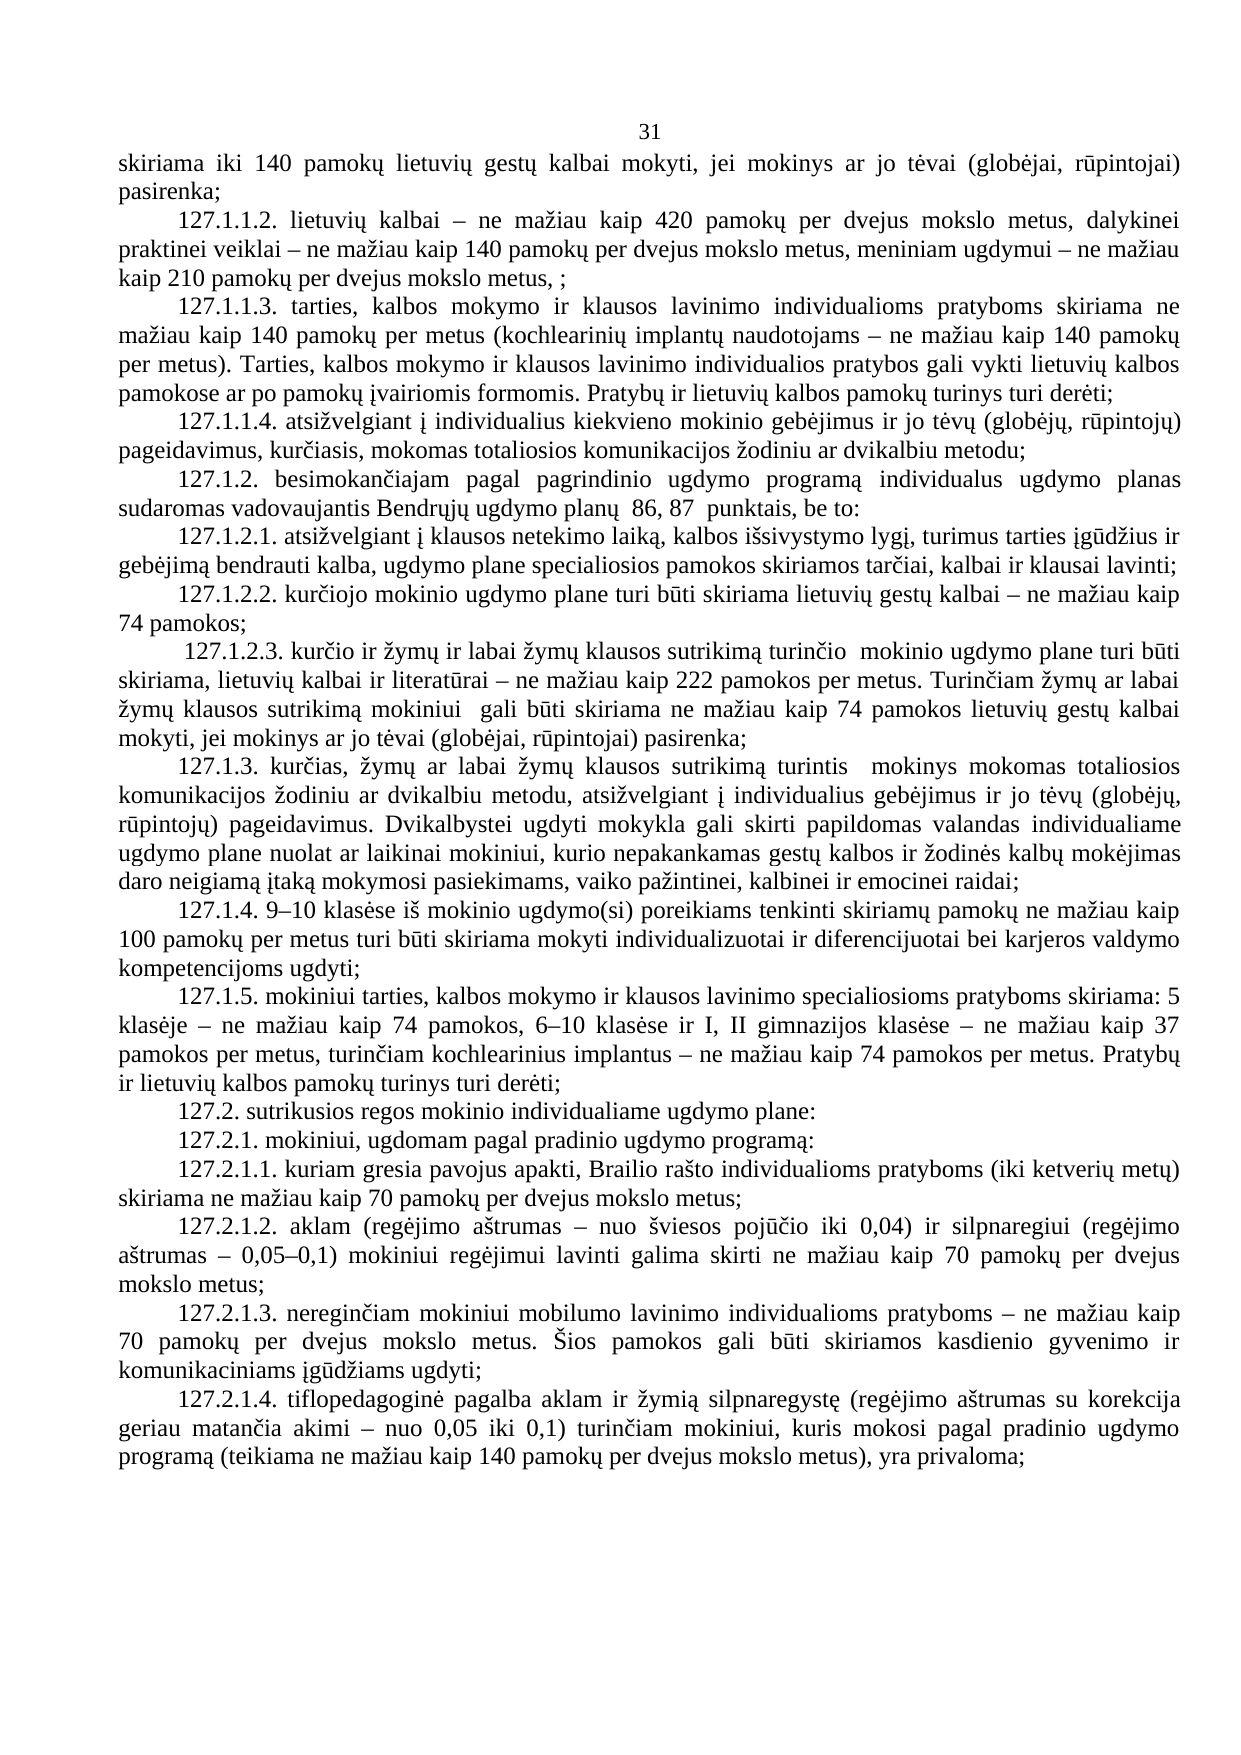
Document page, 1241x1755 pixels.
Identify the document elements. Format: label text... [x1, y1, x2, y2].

text 127.2. sutrikusios regos mokinio individualiame ugdymo plane: [118, 1096, 1181, 1125]
text 127.2.1.4. tiflopedagoginė pagalba aklam ir žymią silpnaregystę (regėjimo aštrumas su korekcija geriau matančia akimi – nuo 0,05 iki 0,1) turinčiam mokiniui, kuris mokosi pagal pradinio ugdymo programą (teikiama ne mažiau kaip 140 pamokų per dvejus mokslo metus), yra privaloma; [118, 1384, 1181, 1470]
text 127.1.3. kurčias, žymų ar labai žymų klausos sutrikimą turintis mokinys mokomas totaliosios komunikacijos žodiniu ar dvikalbiu metodu, atsižvelgiant į individualius gebėjimus ir jo tėvų (globėjų, rūpintojų) pageidavimus. Dvikalbystei ugdyti mokykla gali skirti papildomas valandas individualiame ugdymo plane nuolat ar laikinai mokiniui, kurio nepakankamas gestų kalbos ir žodinės kalbų mokėjimas daro neigiamą įtaką mokymosi pasiekimams, vaiko pažintinei, kalbinei ir emocinei raidai; [118, 751, 1181, 895]
text 127.1.1.4. atsižvelgiant į individualius kiekvieno mokinio gebėjimus ir jo tėvų (globėjų, rūpintojų) pageidavimus, kurčiasis, mokomas totaliosios komunikacijos žodiniu ar dvikalbiu metodu; [118, 406, 1181, 464]
text 127.2.1.1. kuriam gresia pavojus apakti, Brailio rašto individualioms pratyboms (iki ketverių metų) skiriama ne mažiau kaip 70 pamokų per dvejus mokslo metus; [118, 1154, 1181, 1211]
text 127.1.5. mokiniui tarties, kalbos mokymo ir klausos lavinimo specialiosioms pratyboms skiriama: 5 klasėje – ne mažiau kaip 74 pamokos, 6–10 klasėse ir I, II gimnazijos klasėse – ne mažiau kaip 37 pamokos per metus, turinčiam kochlearinius implantus – ne mažiau kaip 74 pamokos per metus. Pratybų ir lietuvių kalbos pamokų turinys turi derėti; [118, 981, 1181, 1096]
text 127.2.1. mokiniui, ugdomam pagal pradinio ugdymo programą: [118, 1125, 1181, 1154]
text 127.1.2.3. kurčio ir žymų ir labai žymų klausos sutrikimą turinčio mokinio ugdymo plane turi būti skiriama, lietuvių kalbai ir literatūrai – ne mažiau kaip 222 pamokos per metus. Turinčiam žymų ar labai žymų klausos sutrikimą mokiniui gali būti skiriama ne mažiau kaip 74 pamokos lietuvių gestų kalbai mokyti, jei mokinys ar jo tėvai (globėjai, rūpintojai) pasirenka; [118, 636, 1181, 751]
text 127.1.1.2. lietuvių kalbai – ne mažiau kaip 420 pamokų per dvejus mokslo metus, dalykinei praktinei veiklai – ne mažiau kaip 140 pamokų per dvejus mokslo metus, meniniam ugdymui – ne mažiau kaip 210 pamokų per dvejus mokslo metus, ; [118, 205, 1181, 291]
text 127.2.1.2. aklam (regėjimo aštrumas – nuo šviesos pojūčio iki 0,04) ir silpnaregiui (regėjimo aštrumas – 0,05–0,1) mokiniui regėjimui lavinti galima skirti ne mažiau kaip 70 pamokų per dvejus mokslo metus; [118, 1211, 1181, 1298]
text 127.2.1.3. nereginčiam mokiniui mobilumo lavinimo individualioms pratyboms – ne mažiau kaip 70 pamokų per dvejus mokslo metus. Šios pamokos gali būti skiriamos kasdienio gyvenimo ir komunikaciniams įgūdžiams ugdyti; [118, 1298, 1181, 1384]
text 127.1.2.2. kurčiojo mokinio ugdymo plane turi būti skiriama lietuvių gestų kalbai – ne mažiau kaip 74 pamokos; [118, 579, 1181, 636]
text 127.1.4. 9–10 klasėse iš mokinio ugdymo(si) poreikiams tenkinti skiriamų pamokų ne mažiau kaip 100 pamokų per metus turi būti skiriama mokyti individualizuotai ir diferencijuotai bei karjeros valdymo kompetencijoms ugdyti; [118, 895, 1181, 981]
text 127.1.1.3. tarties, kalbos mokymo ir klausos lavinimo individualioms pratyboms skiriama ne mažiau kaip 140 pamokų per metus (kochlearinių implantų naudotojams – ne mažiau kaip 140 pamokų per metus). Tarties, kalbos mokymo ir klausos lavinimo individualios pratybos gali vykti lietuvių kalbos pamokose ar po pamokų įvairiomis formomis. Pratybų ir lietuvių kalbos pamokų turinys turi derėti; [118, 291, 1181, 406]
text skiriama iki 140 pamokų lietuvių gestų kalbai mokyti, jei mokinys ar jo tėvai (globėjai, rūpintojai) pasirenka; [118, 148, 1181, 205]
text 127.1.2.1. atsižvelgiant į klausos netekimo laiką, kalbos išsivystymo lygį, turimus tarties įgūdžius ir gebėjimą bendrauti kalba, ugdymo plane specialiosios pamokos skiriamos tarčiai, kalbai ir klausai lavinti; [118, 521, 1181, 579]
text 127.1.2. besimokančiajam pagal pagrindinio ugdymo programą individualus ugdymo planas sudaromas vadovaujantis Bendrųjų ugdymo planų 86, 87 punktais, be to: [118, 464, 1181, 521]
